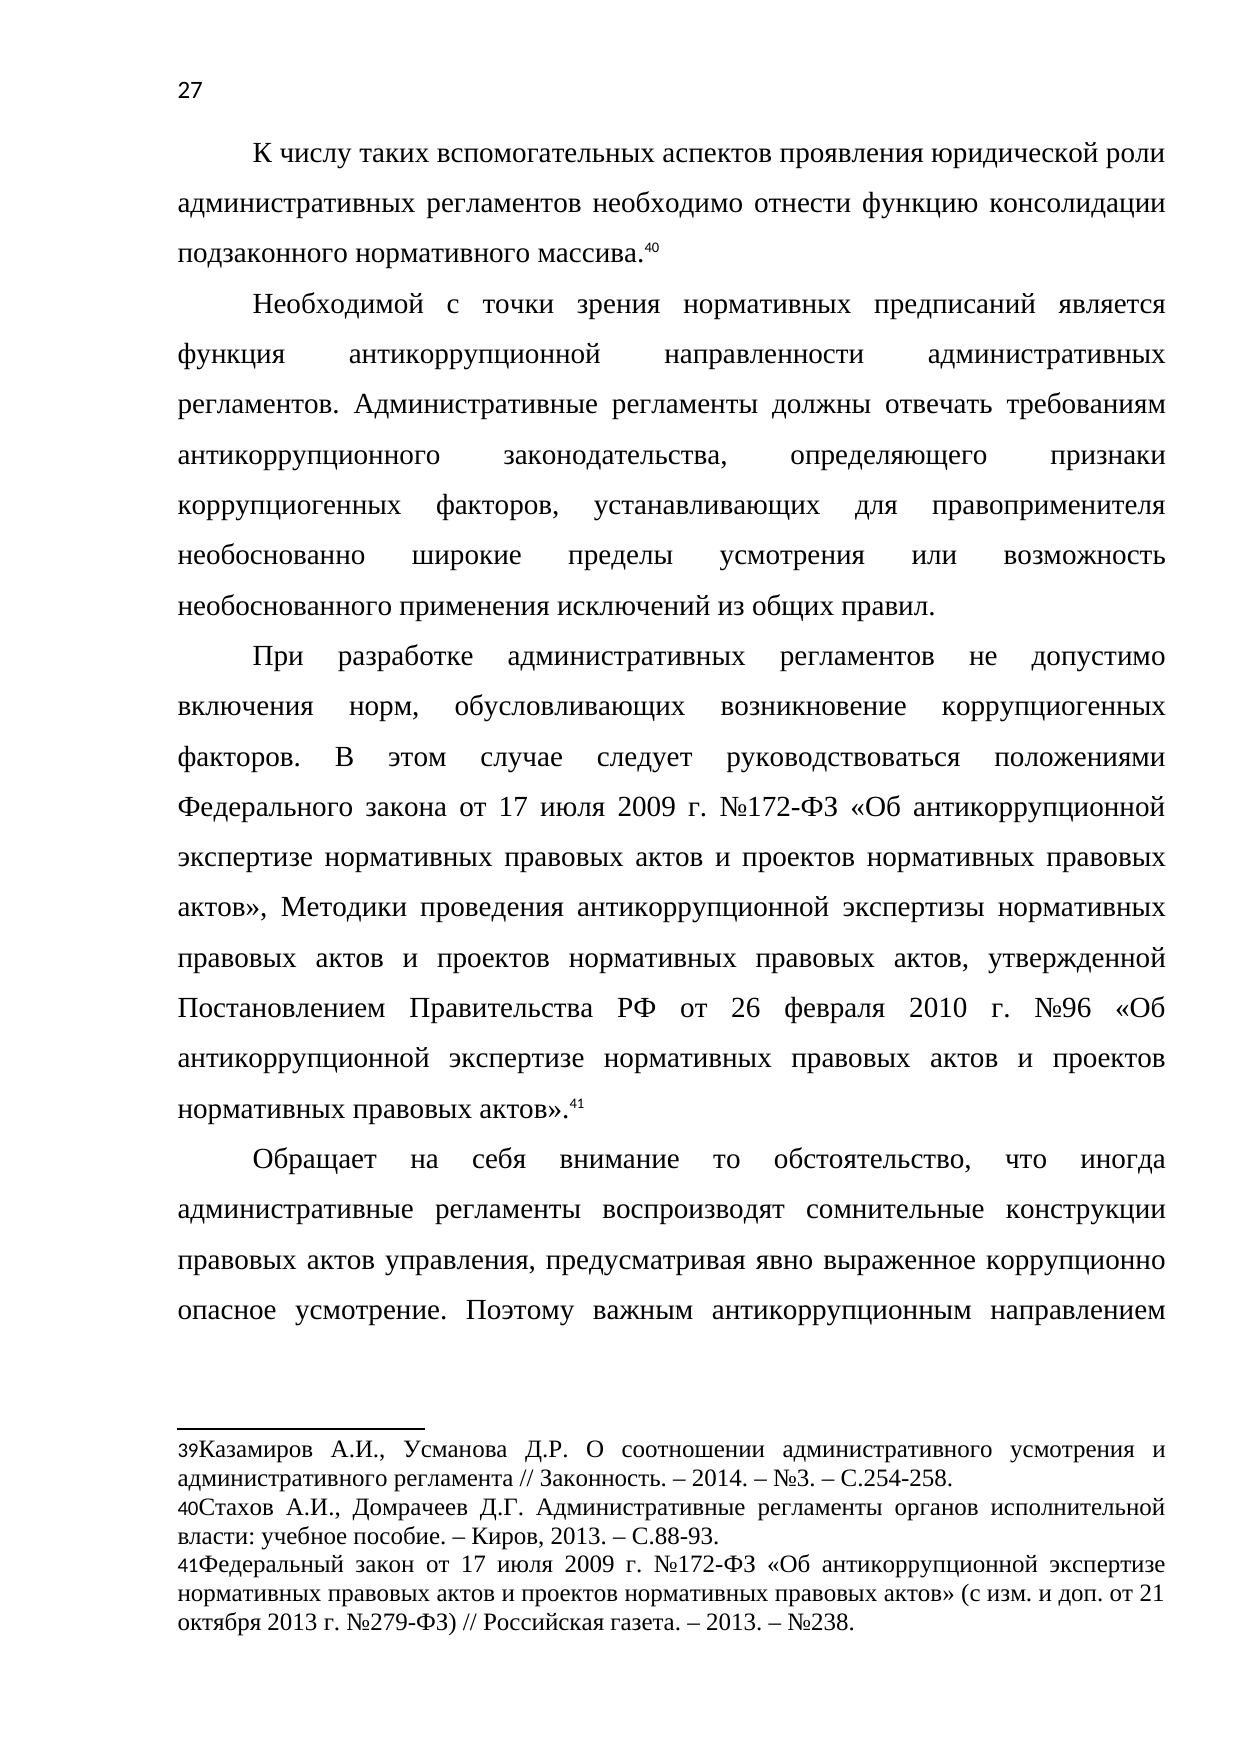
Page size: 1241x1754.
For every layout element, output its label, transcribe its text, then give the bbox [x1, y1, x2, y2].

text Федеральный закон от 17 июля 2009 г. №172-ФЗ «Об антикоррупционной экспертизе нормативных правовых актов и проектов нормативных правовых актов» (с изм. и доп. от 21 октября 2013 г. №279-ФЗ) // Российская газета. – 2013. – №238. [177, 1549, 1166, 1636]
text Необходимой с точки зрения нормативных предписаний является функция антикоррупционной направленности административных регламентов. Административные регламенты должны отвечать требованиям антикоррупционного законодательства, определяющего признаки коррупциогенных факторов, устанавливающих для правоприменителя необоснованно широкие пределы усмотрения или возможность необоснованного применения исключений из общих правил. [177, 286, 1166, 621]
text Обращает на себя внимание то обстоятельство, что иногда административные регламенты воспроизводят сомнительные конструкции правовых актов управления, предусматривая явно выраженное коррупционно опасное усмотрение. Поэтому важным антикоррупционным направлением [177, 1141, 1166, 1326]
text При разработке административных регламентов не допустимо включения норм, обусловливающих возникновение коррупциогенных факторов. В этом случае следует руководствоваться положениями Федерального закона от 17 июля 2009 г. №172-ФЗ «Об антикоррупционной экспертизе нормативных правовых актов и проектов нормативных правовых актов», Методики проведения антикоррупционной экспертизы нормативных правовых актов и проектов нормативных правовых актов, утвержденной Постановлением Правительства РФ от 26 февраля 2010 г. №96 «Об антикоррупционной экспертизе нормативных правовых актов и проектов нормативных правовых актов». [177, 638, 1166, 1124]
text Стахов А.И., Домрачеев Д.Г. Административные регламенты органов исполнительной власти: учебное пособие. – Киров, 2013. – С.88-93. [177, 1492, 1166, 1549]
text Казамиров А.И., Усманова Д.Р. О соотношении административного усмотрения и административного регламента // Законность. – 2014. – №3. – С.254-258. [177, 1434, 1166, 1492]
text К числу таких вспомогательных аспектов проявления юридической роли административных регламентов необходимо отнести функцию консолидации подзаконного нормативного массива. [177, 135, 1166, 269]
